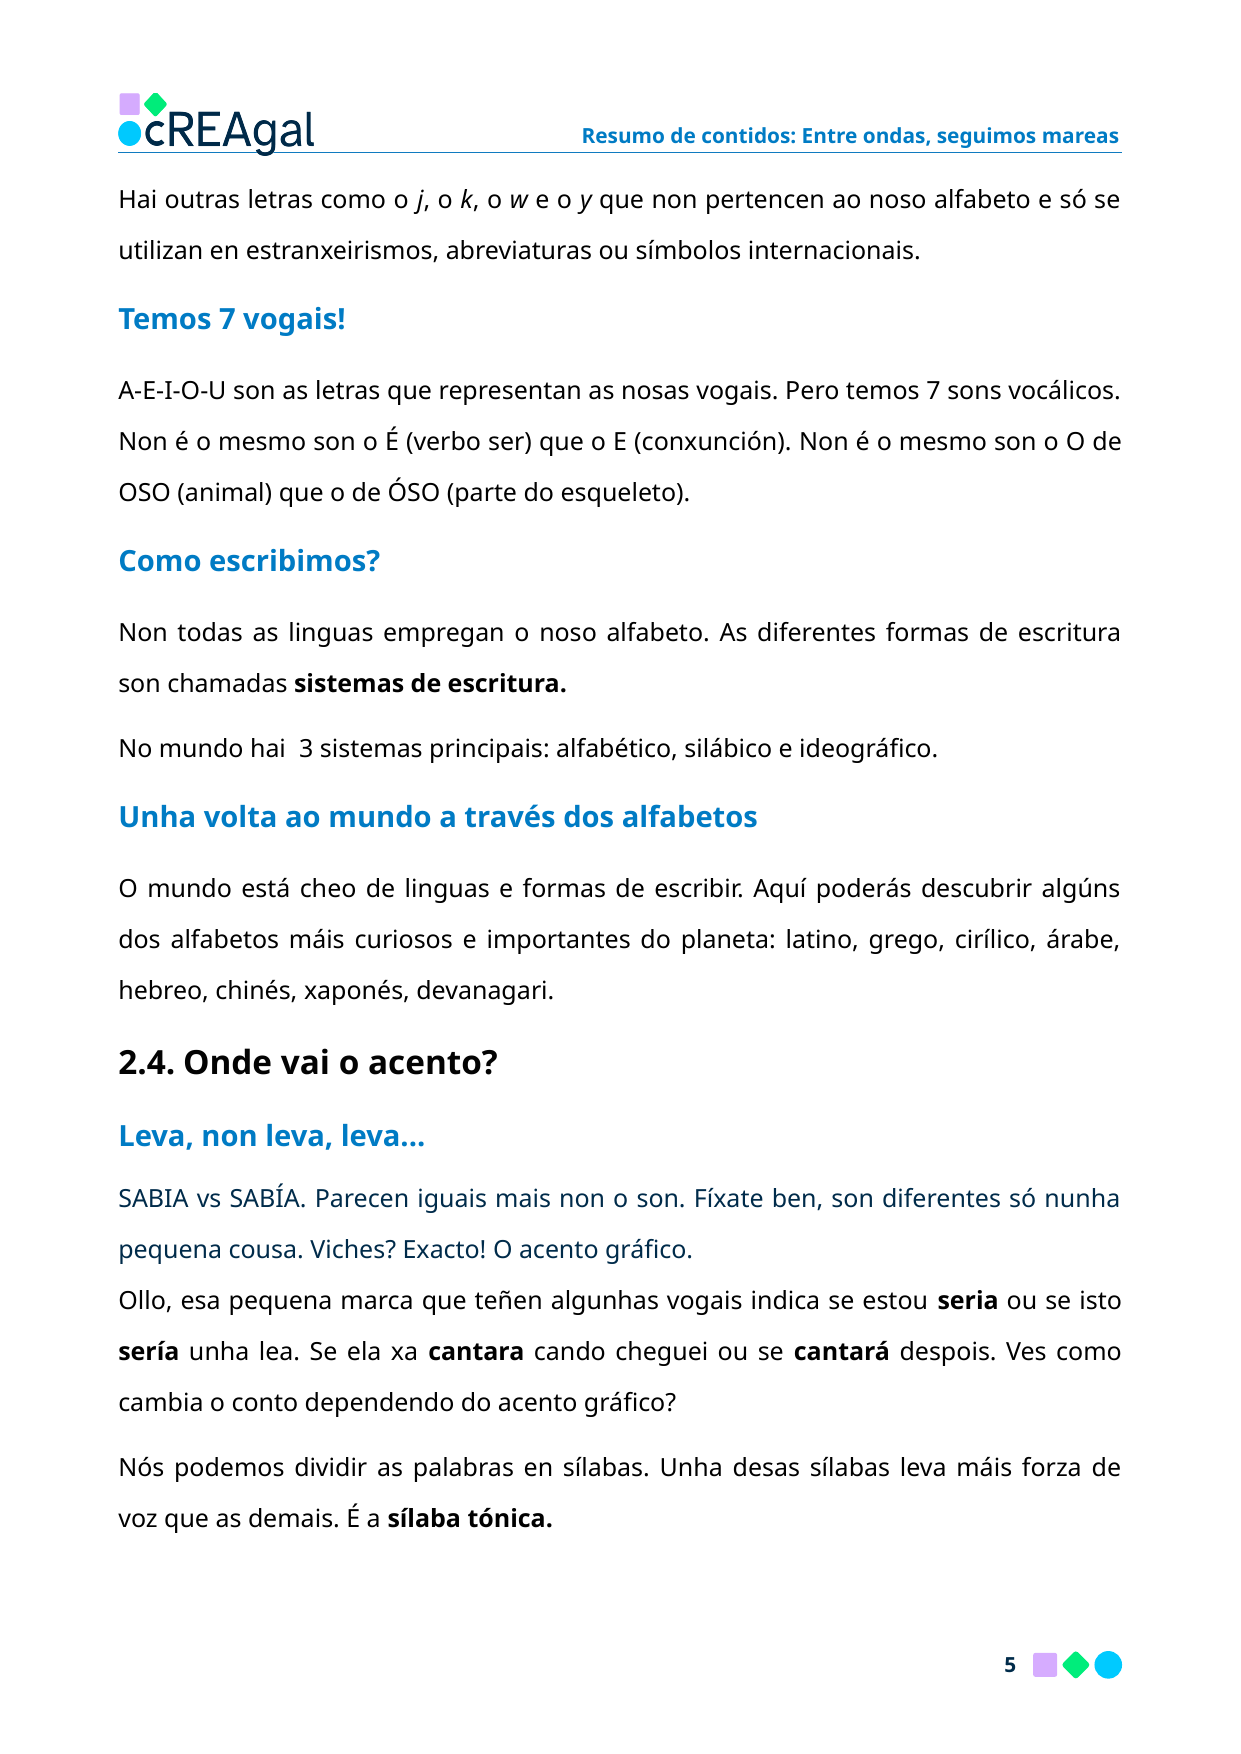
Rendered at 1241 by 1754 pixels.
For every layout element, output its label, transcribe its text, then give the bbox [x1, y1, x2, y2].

text Temos 7 vogais! [118, 298, 1122, 338]
text A-E-I-O-U son as letras que representan as nosas vogais. Pero temos 7 sons vocálicos. Non é o mesmo son o É (verbo ser) que o E (conxunción). Non é o mesmo son o O de OSO (animal) que o de ÓSO (parte do esqueleto). [118, 373, 1122, 509]
text Nós podemos dividir as palabras en sílabas. Unha desas sílabas leva máis forza de voz que as demais. É a sílaba tónica. [118, 1450, 1122, 1535]
text Como escribimos? [118, 540, 1122, 580]
text Hai outras letras como o j, o k, o w e o y que non pertencen ao noso alfabeto e só se utilizan en estranxeirismos, abreviaturas ou símbolos internacionais. [118, 182, 1122, 267]
text Ollo, esa pequena marca que teñen algunhas vogais indica se estou seria ou se isto sería unha lea. Se ela xa cantara cando cheguei ou se cantará despois. Ves como cambia o conto dependendo do acento gráfico? [118, 1282, 1122, 1418]
text No mundo hai 3 sistemas principais: alfabético, silábico e ideográfico. [118, 731, 1122, 765]
text O mundo está cheo de linguas e formas de escribir. Aquí poderás descubrir algúns dos alfabetos máis curiosos e importantes do planeta: latino, grego, cirílico, árabe, hebreo, chinés, xaponés, devanagari. [118, 871, 1122, 1007]
text SABIA vs SABÍA. Parecen iguais mais non o son. Fíxate ben, son diferentes só nunha pequena cousa. Viches? Exacto! O acento gráfico. [118, 1180, 1122, 1265]
text Leva, non leva, leva... [118, 1116, 1122, 1155]
subtitle 2.4. Onde vai o acento? [118, 1038, 1122, 1084]
picture [118, 93, 314, 156]
text Non todas as linguas empregan o noso alfabeto. As diferentes formas de escritura son chamadas sistemas de escritura. [118, 614, 1122, 699]
text Unha volta ao mundo a través dos alfabetos [118, 797, 1122, 836]
